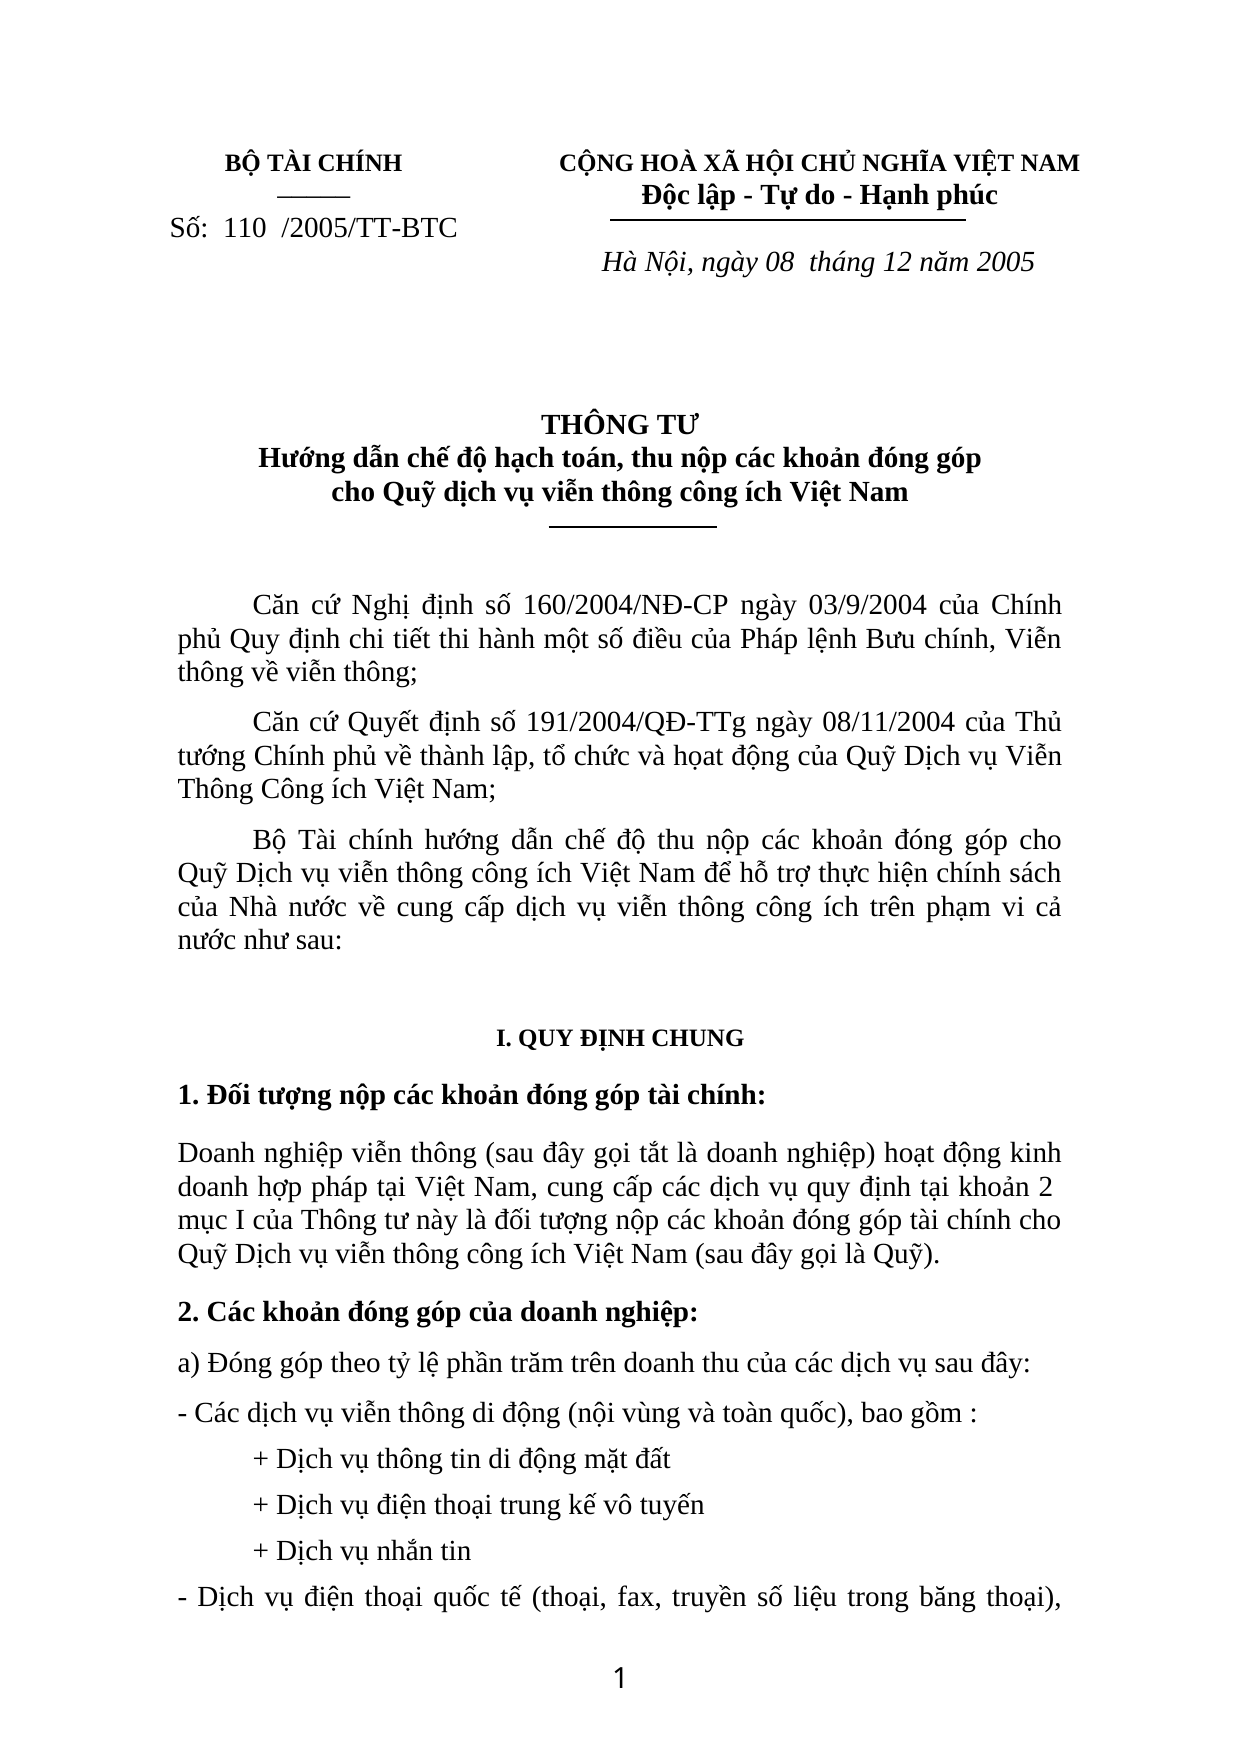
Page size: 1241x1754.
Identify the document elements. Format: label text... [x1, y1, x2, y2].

text Bộ Tài chính hướng dẫn chế độ thu nộp các khoản đóng góp cho Quỹ Dịch vụ viễn thông công ích Việt Nam để hỗ trợ thực hiện chính sách của Nhà nước về cung cấp dịch vụ viễn thông công ích trên phạm vi cả nước như sau: [177, 822, 1063, 956]
text Doanh nghiệp viễn thông (sau đây gọi tắt là doanh nghiệp) hoạt động kinh doanh hợp pháp tại Việt Nam, cung cấp các dịch vụ quy định tại khoản 2 mục I của Thông tư này là đối tượng nộp các khoản đóng góp tài chính cho Quỹ Dịch vụ viễn thông công ích Việt Nam (sau đây gọi là Quỹ). [177, 1135, 1063, 1269]
text - Dịch vụ điện thoại quốc tế (thoại, fax, truyền số liệu trong băng thoại), [177, 1579, 1063, 1613]
table_header CỘNG HOÀ XÃ HỘI CHỦ NGHĨA VIỆT NAM Độc lập - Tự do - Hạnh phúc Hà Nội, ngày 08 tháng 12 năm 2005 [487, 136, 1152, 278]
text Căn cứ Nghị định số 160/2004/NĐ-CP ngày 03/9/2004 của Chính phủ Quy định chi tiết thi hành một số điều của Pháp lệnh Bưu chính, Viễn thông về viễn thông; [177, 587, 1063, 688]
text Căn cứ Quyết định số 191/2004/QĐ-TTg ngày 08/11/2004 của Thủ tướng Chính phủ về thành lập, tổ chức và họat động của Quỹ Dịch vụ Viễn Thông Công ích Việt Nam; [177, 704, 1063, 805]
text 1. Đối tượng nộp các khoản đóng góp tài chính: [177, 1077, 1063, 1110]
text cho Quỹ dịch vụ viễn thông công ích Việt Nam [177, 474, 1063, 508]
text THÔNG TƯ [177, 407, 1063, 441]
table_header BỘ TÀI CHÍNH ––––– Số: 110 /2005/TT-BTC [140, 136, 487, 278]
text + Dịch vụ nhắn tin [177, 1533, 1063, 1567]
text + Dịch vụ thông tin di động mặt đất [177, 1441, 1063, 1474]
text a) Đóng góp theo tỷ lệ phần trăm trên doanh thu của các dịch vụ sau đây: [177, 1345, 1063, 1378]
text 2. Các khoản đóng góp của doanh nghiệp: [177, 1294, 1063, 1328]
text + Dịch vụ điện thoại trung kế vô tuyến [177, 1487, 1063, 1521]
text - Các dịch vụ viễn thông di động (nội vùng và toàn quốc), bao gồm : [177, 1395, 1063, 1428]
text Hướng dẫn chế độ hạch toán, thu nộp các khoản đóng góp [177, 441, 1063, 474]
text I. QUY ĐỊNH CHUNG [177, 1023, 1063, 1052]
